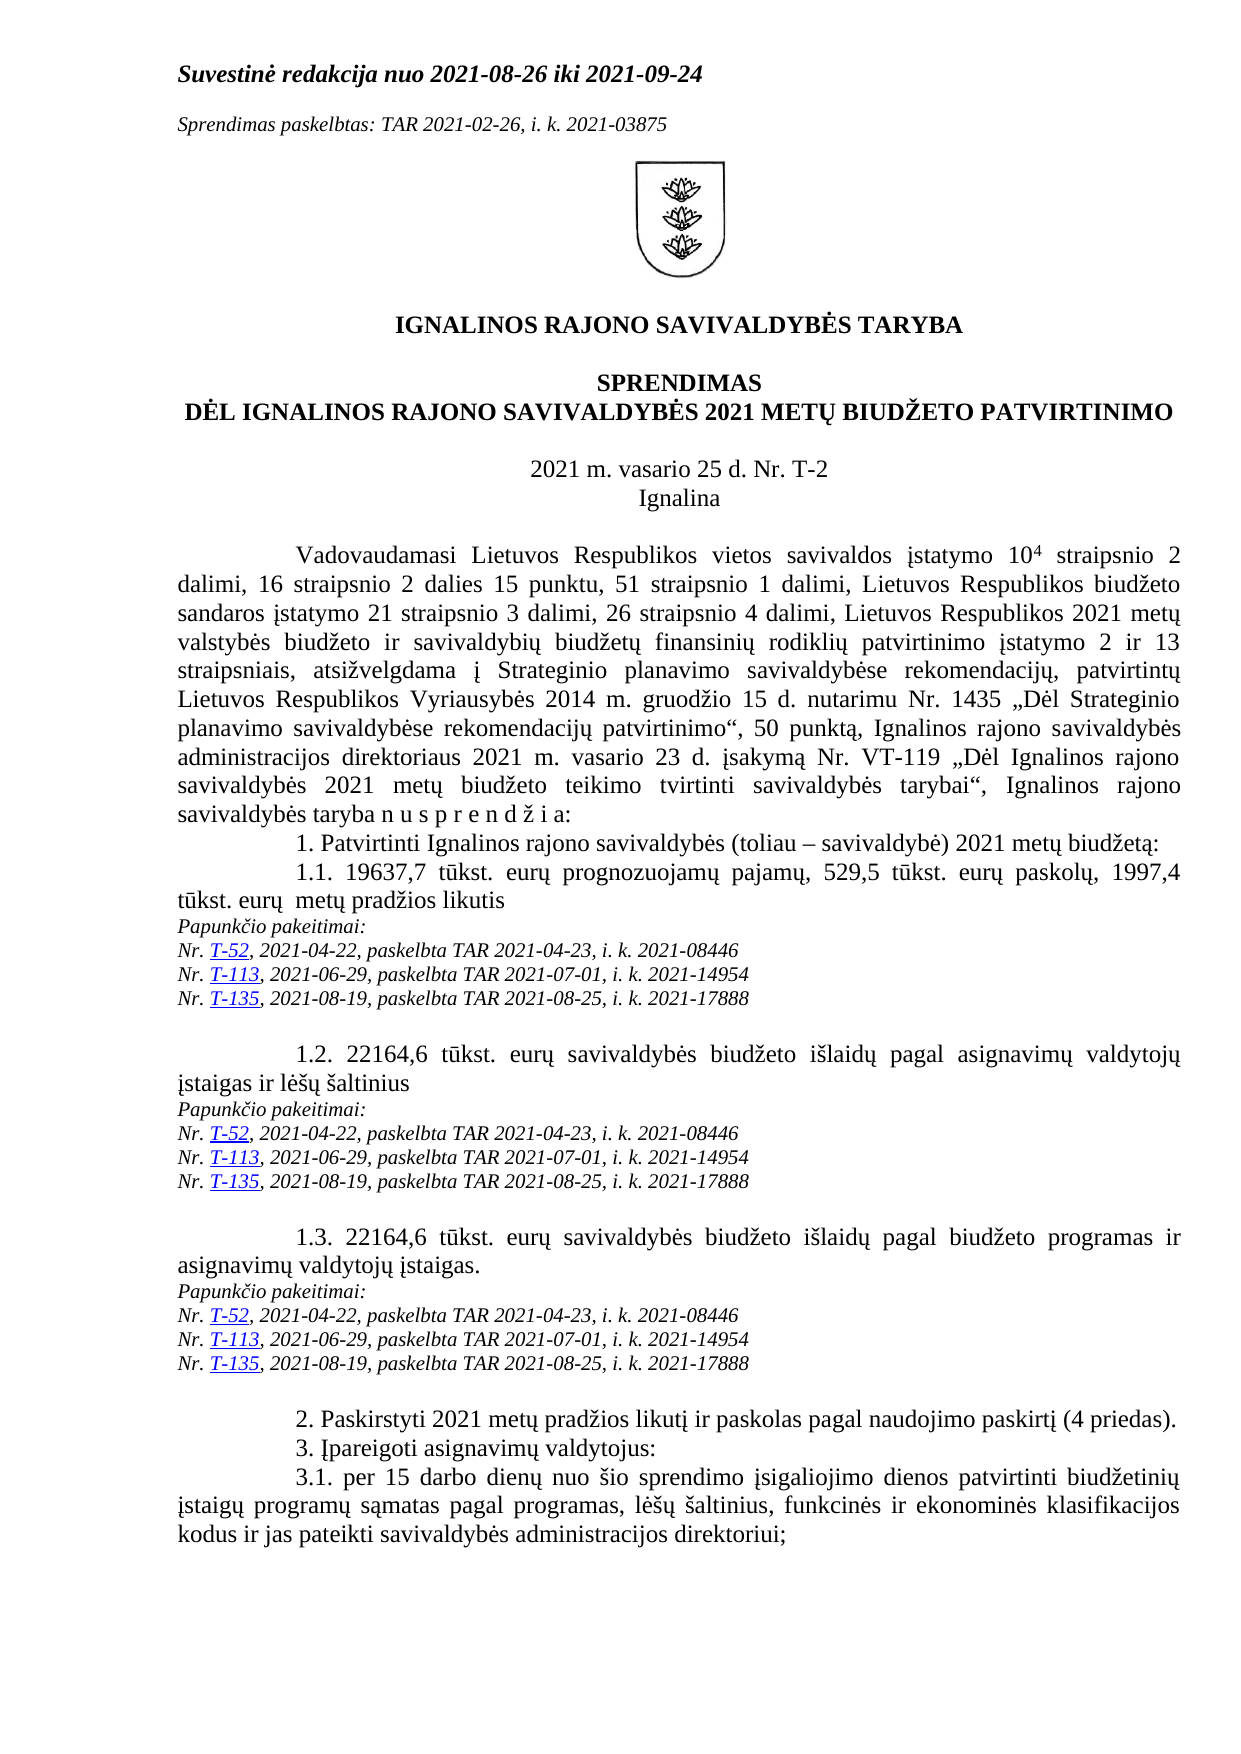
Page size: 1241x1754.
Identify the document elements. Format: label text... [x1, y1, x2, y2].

text 1.2. 22164,6 tūkst. eurų savivaldybės biudžeto išlaidų pagal asignavimų valdytojų įstaigas ir lėšų šaltinius [177, 1039, 1181, 1097]
text 3. Įpareigoti asignavimų valdytojus: [177, 1433, 1181, 1462]
text Papunkčio pakeitimai: [177, 1097, 1181, 1121]
text 1.1. 19637,7 tūkst. eurų prognozuojamų pajamų, 529,5 tūkst. eurų paskolų, 1997,4 tūkst. eurų metų pradžios likutis [177, 857, 1181, 914]
text Papunkčio pakeitimai: [177, 1279, 1181, 1303]
text Nr. T-135, 2021-08-19, paskelbta TAR 2021-08-25, i. k. 2021-17888 [177, 1351, 1181, 1375]
text DĖL IGNALINOS RAJONO SAVIVALDYBĖS 2021 METŲ BIUDŽETO PATVIRTINIMO [177, 397, 1181, 425]
text 2021 m. vasario 25 d. Nr. T-2 [177, 454, 1181, 483]
text 3.1. per 15 darbo dienų nuo šio sprendimo įsigaliojimo dienos patvirtinti biudžetinių įstaigų programų sąmatas pagal programas, lėšų šaltinius, funkcinės ir ekonominės klasifikacijos kodus ir jas pateikti savivaldybės administracijos direktoriui; [177, 1462, 1181, 1548]
text Nr. T-52, 2021-04-22, paskelbta TAR 2021-04-23, i. k. 2021-08446 [177, 1121, 1181, 1145]
text IGNALINOS RAJONO SAVIVALDYBĖS TARYBA [177, 310, 1181, 339]
text Sprendimas paskelbtas: TAR 2021-02-26, i. k. 2021-03875 [177, 112, 1181, 136]
text 2. Paskirstyti 2021 metų pradžios likutį ir paskolas pagal naudojimo paskirtį (4 priedas). [177, 1404, 1181, 1433]
text Nr. T-52, 2021-04-22, paskelbta TAR 2021-04-23, i. k. 2021-08446 [177, 938, 1181, 962]
text Papunkčio pakeitimai: [177, 914, 1181, 938]
text Nr. T-113, 2021-06-29, paskelbta TAR 2021-07-01, i. k. 2021-14954 [177, 962, 1181, 986]
text Ignalina [177, 483, 1181, 512]
text 1. Patvirtinti Ignalinos rajono savivaldybės (toliau – savivaldybė) 2021 metų biudžetą: [177, 828, 1181, 857]
text Suvestinė redakcija nuo 2021-08-26 iki 2021-09-24 [177, 59, 1181, 88]
text Nr. T-135, 2021-08-19, paskelbta TAR 2021-08-25, i. k. 2021-17888 [177, 1169, 1181, 1193]
text 1.3. 22164,6 tūkst. eurų savivaldybės biudžeto išlaidų pagal biudžeto programas ir asignavimų valdytojų įstaigas. [177, 1222, 1181, 1279]
text Nr. T-135, 2021-08-19, paskelbta TAR 2021-08-25, i. k. 2021-17888 [177, 986, 1181, 1010]
text Nr. T-113, 2021-06-29, paskelbta TAR 2021-07-01, i. k. 2021-14954 [177, 1145, 1181, 1169]
text Vadovaudamasi Lietuvos Respublikos vietos savivaldos įstatymo 104 straipsnio 2 dalimi, 16 straipsnio 2 dalies 15 punktu, 51 straipsnio 1 dalimi, Lietuvos Respublikos biudžeto sandaros įstatymo 21 straipsnio 3 dalimi, 26 straipsnio 4 dalimi, Lietuvos Respublikos 2021 metų valstybės biudžeto ir savivaldybių biudžetų finansinių rodiklių patvirtinimo įstatymo 2 ir 13 straipsniais, atsižvelgdama į Strateginio planavimo savivaldybėse rekomendacijų, patvirtintų Lietuvos Respublikos Vyriausybės 2014 m. gruodžio 15 d. nutarimu Nr. 1435 „Dėl Strateginio planavimo savivaldybėse rekomendacijų patvirtinimo“, 50 punktą, Ignalinos rajono savivaldybės administracijos direktoriaus 2021 m. vasario 23 d. įsakymą Nr. VT-119 „Dėl Ignalinos rajono savivaldybės 2021 metų biudžeto teikimo tvirtinti savivaldybės tarybai“, Ignalinos rajono savivaldybės taryba n u s p r e n d ž i a: [177, 540, 1181, 828]
text Nr. T-52, 2021-04-22, paskelbta TAR 2021-04-23, i. k. 2021-08446 [177, 1303, 1181, 1327]
text SPRENDIMAS [177, 368, 1181, 397]
text Nr. T-113, 2021-06-29, paskelbta TAR 2021-07-01, i. k. 2021-14954 [177, 1327, 1181, 1351]
